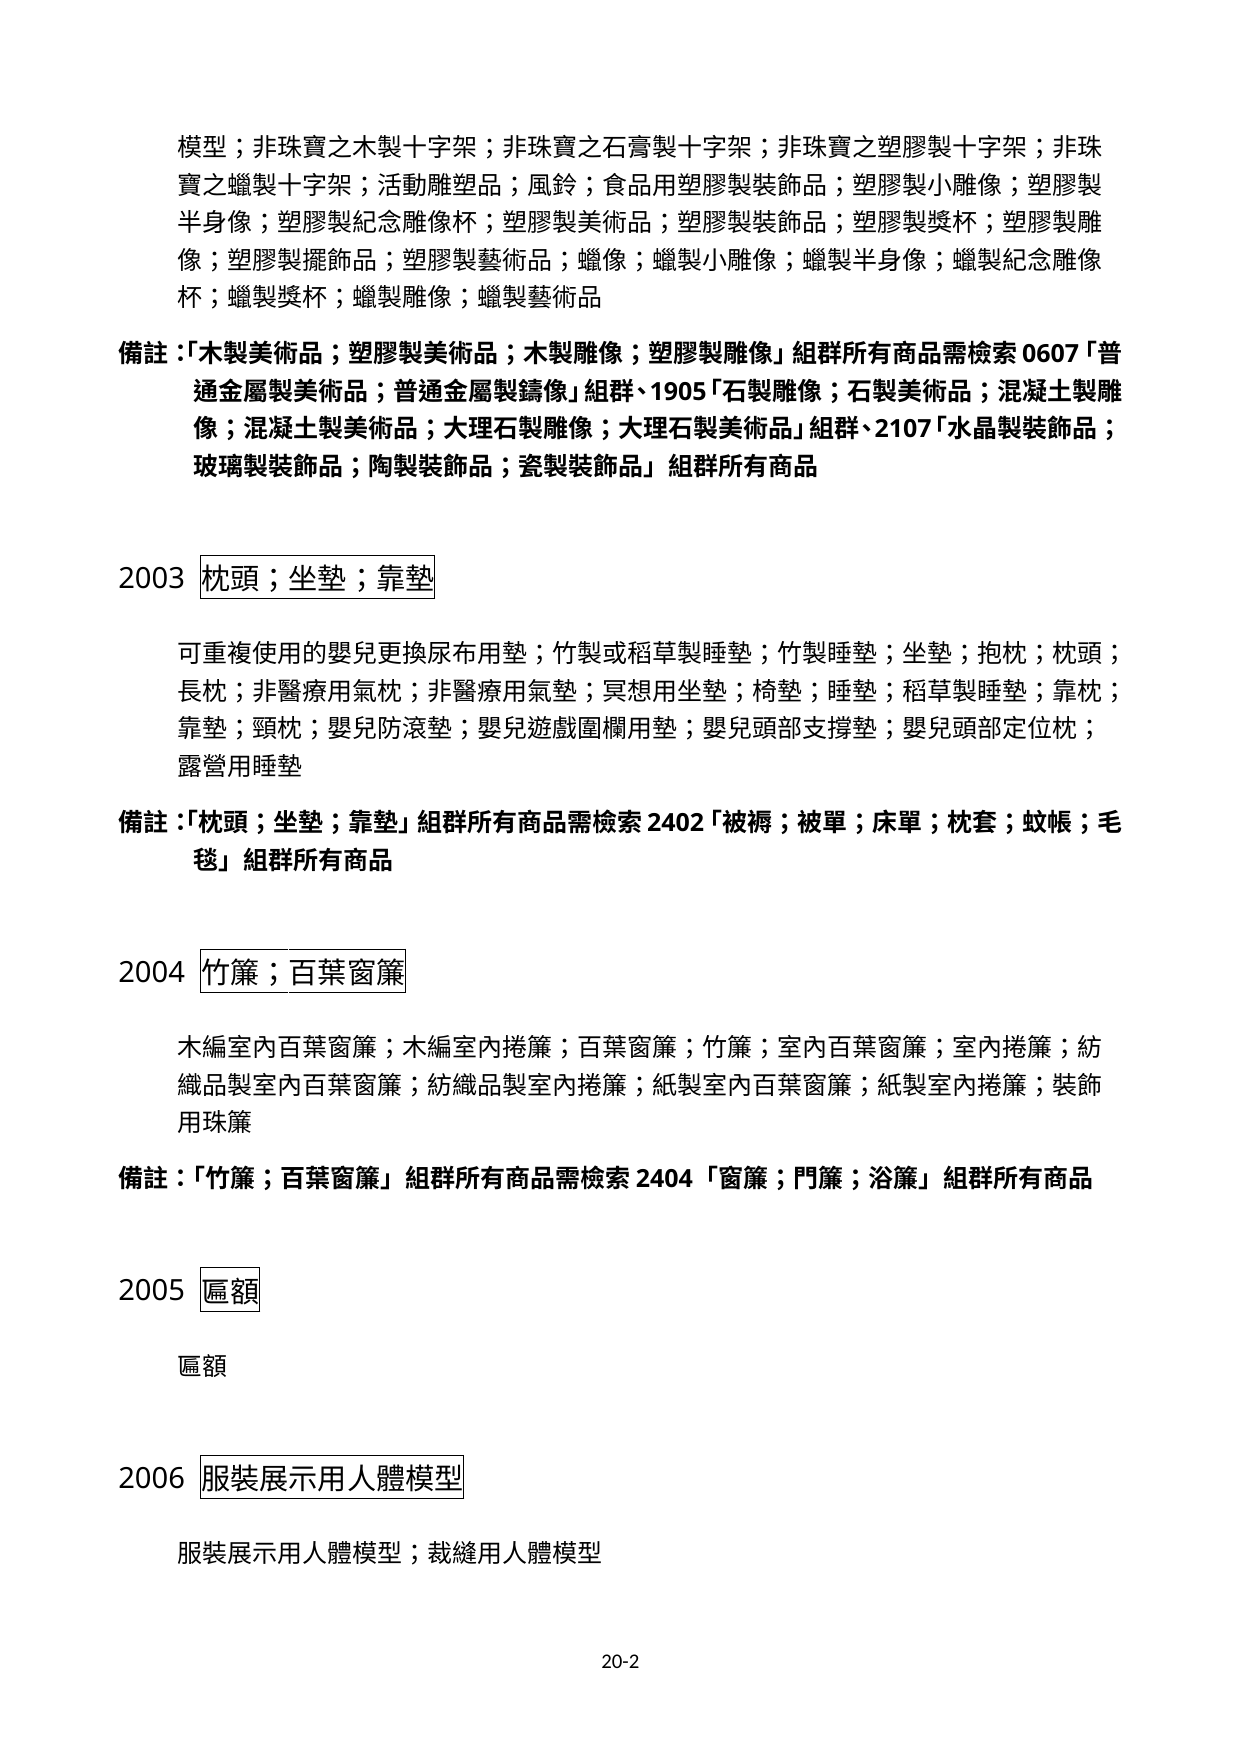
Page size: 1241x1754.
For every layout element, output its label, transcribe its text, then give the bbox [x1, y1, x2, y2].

text 備註：「木製美術品；塑膠製美術品；木製雕像；塑膠製雕像」組群所有商品需檢索0607「普通金屬製美術品；普通金屬製鑄像」組群、1905「石製雕像；石製美術品；混凝土製雕像；混凝土製美術品；大理石製雕像；大理石製美術品」組群、2107「水晶製裝飾品；玻璃製裝飾品；陶製裝飾品；瓷製裝飾品」組群所有商品 [118, 333, 1122, 483]
text 2003 枕頭；坐墊；靠墊 [118, 539, 1122, 614]
text 備註：「竹簾；百葉窗簾」組群所有商品需檢索2404「窗簾；門簾；浴簾」組群所有商品 [118, 1158, 1122, 1196]
text 2006 服裝展示用人體模型 [118, 1439, 1122, 1514]
text 服裝展示用人體模型；裁縫用人體模型 [177, 1533, 1122, 1571]
text 模型；非珠寶之木製十字架；非珠寶之石膏製十字架；非珠寶之塑膠製十字架；非珠寶之蠟製十字架；活動雕塑品；風鈴；食品用塑膠製裝飾品；塑膠製小雕像；塑膠製半身像；塑膠製紀念雕像杯；塑膠製美術品；塑膠製裝飾品；塑膠製獎杯；塑膠製雕像；塑膠製擺飾品；塑膠製藝術品；蠟像；蠟製小雕像；蠟製半身像；蠟製紀念雕像杯；蠟製獎杯；蠟製雕像；蠟製藝術品 [177, 127, 1122, 314]
text 匾額 [177, 1346, 1122, 1383]
text 2005 匾額 [118, 1252, 1122, 1327]
text 可重複使用的嬰兒更換尿布用墊；竹製或稻草製睡墊；竹製睡墊；坐墊；抱枕；枕頭；長枕；非醫療用氣枕；非醫療用氣墊；冥想用坐墊；椅墊；睡墊；稻草製睡墊；靠枕；靠墊；頸枕；嬰兒防滾墊；嬰兒遊戲圍欄用墊；嬰兒頭部支撐墊；嬰兒頭部定位枕；露營用睡墊 [177, 633, 1122, 783]
text 2004 竹簾；百葉窗簾 [118, 933, 1122, 1008]
text 備註：「枕頭；坐墊；靠墊」組群所有商品需檢索2402「被褥；被單；床單；枕套；蚊帳；毛毯」組群所有商品 [118, 802, 1122, 877]
text 木編室內百葉窗簾；木編室內捲簾；百葉窗簾；竹簾；室內百葉窗簾；室內捲簾；紡織品製室內百葉窗簾；紡織品製室內捲簾；紙製室內百葉窗簾；紙製室內捲簾；裝飾用珠簾 [177, 1027, 1122, 1139]
